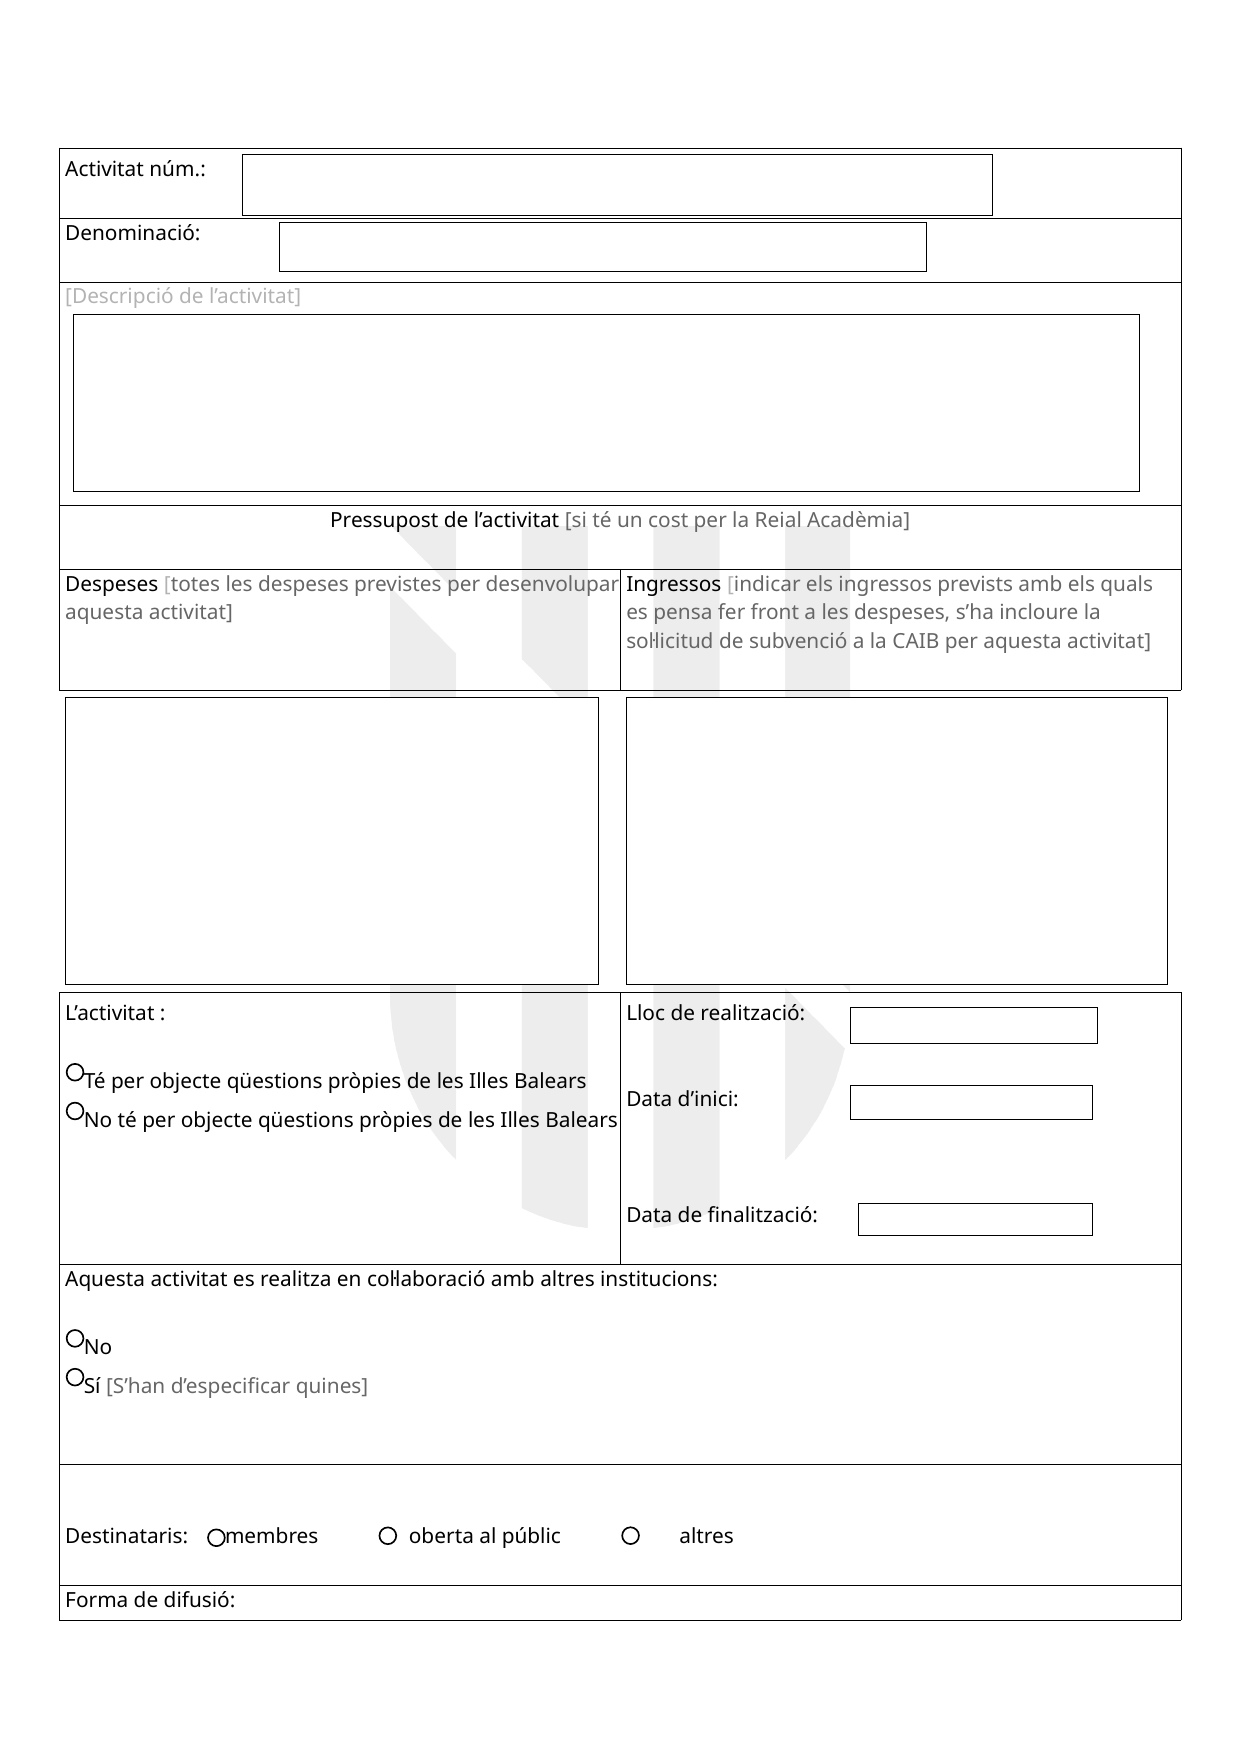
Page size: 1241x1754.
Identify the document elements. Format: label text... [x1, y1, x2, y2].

table_cell [Descripció de l’activitat] [60, 283, 1181, 505]
table_cell Lloc de realització: Data d’inici: Data de finalització: [621, 993, 1181, 1264]
table_cell Despeses [totes les despeses previstes per desenvolupar aquesta activitat] [60, 570, 620, 690]
table_cell Aquesta activitat es realitza en col·laboració amb altres institucions: No Sí [S’han d’especificar quines] [60, 1265, 1181, 1463]
table_header Activitat núm.: [60, 149, 1181, 218]
table_cell [59, 691, 620, 992]
table_cell Pressupost de l’activitat [si té un cost per la Reial Acadèmia] [60, 506, 1181, 569]
table_cell Forma de difusió: [60, 1586, 1181, 1620]
table_cell L’activitat : Té per objecte qüestions pròpies de les Illes Balears No té per objecte qüestions pròpies de les Illes Balears [60, 993, 620, 1264]
table_cell Denominació: [60, 219, 1181, 282]
table_cell [620, 691, 1181, 992]
table_cell Destinataris: membres oberta al públic altres [60, 1465, 1181, 1585]
table_cell Ingressos [indicar els ingressos prevists amb els quals es pensa fer front a les despeses, s’ha incloure la sol·licitud de subvenció a la CAIB per aquesta activitat] [621, 570, 1181, 690]
